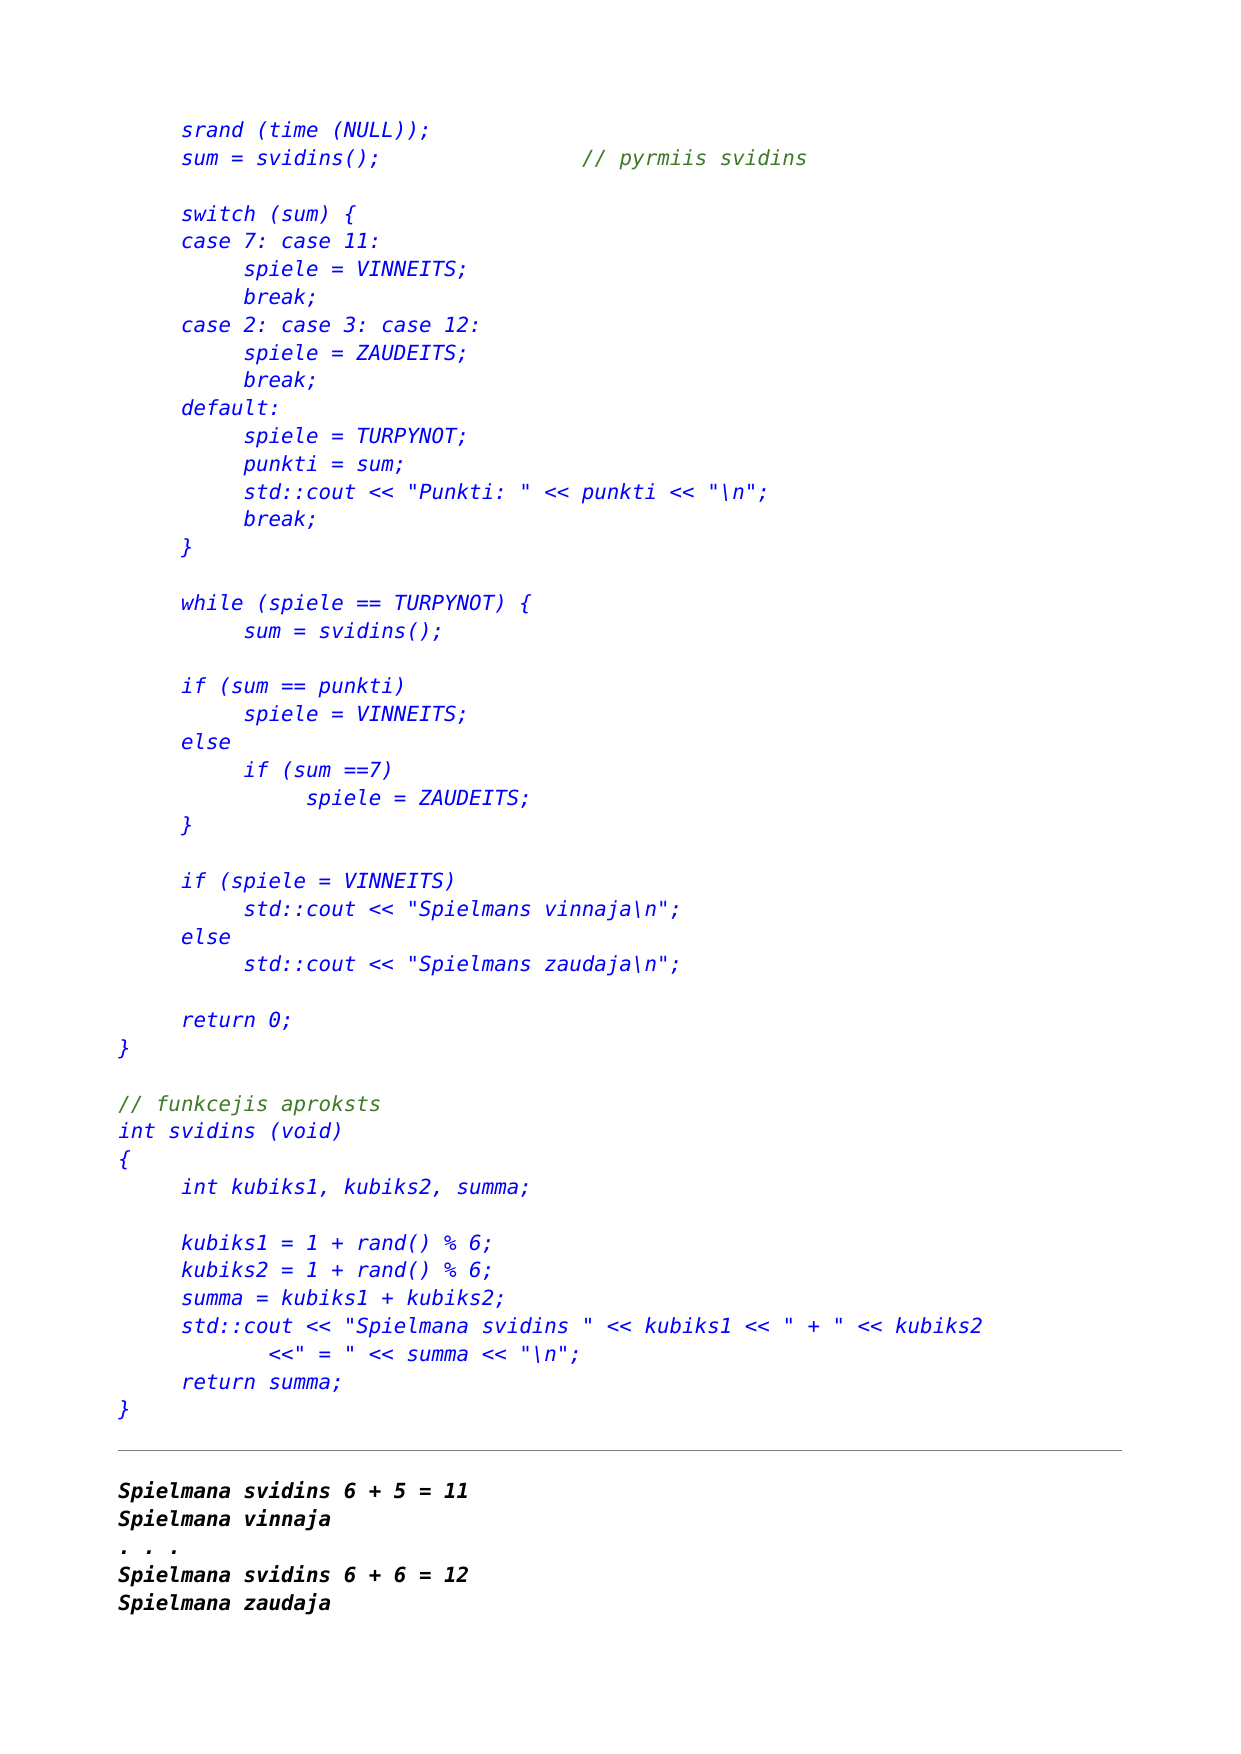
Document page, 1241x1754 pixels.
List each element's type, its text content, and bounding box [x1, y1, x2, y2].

text Spielmana svidins 6 + 5 = 11 Spielmana vinnaja . . . Spielmana svidins 6 + 6 = 12 Spielmana zaudaja [118, 1479, 1122, 1615]
text srand (time (NULL)); sum = svidins(); // pyrmiis svidins switch (sum) { case 7: case 11: spiele = VINNEITS; break; case 2: case 3: case 12: spiele = ZAUDEITS; break; default: spiele = TURPYNOT; punkti = sum; std::cout << "Punkti: " << punkti << "\n"; break; } while (spiele == TURPYNOT) { sum = svidins(); if (sum == punkti) spiele = VINNEITS; else if (sum ==7) spiele = ZAUDEITS; } if (spiele = VINNEITS) std::cout << "Spielmans vinnaja\n"; else std::cout << "Spielmans zaudaja\n"; return 0; } // funkcejis aproksts int svidins (void) { int kubiks1, kubiks2, summa; kubiks1 = 1 + rand() % 6; kubiks2 = 1 + rand() % 6; summa = kubiks1 + kubiks2; std::cout << "Spielmana svidins " << kubiks1 << " + " << kubiks2 <<" = " << summa << "\n"; return summa; } [118, 118, 1122, 1422]
